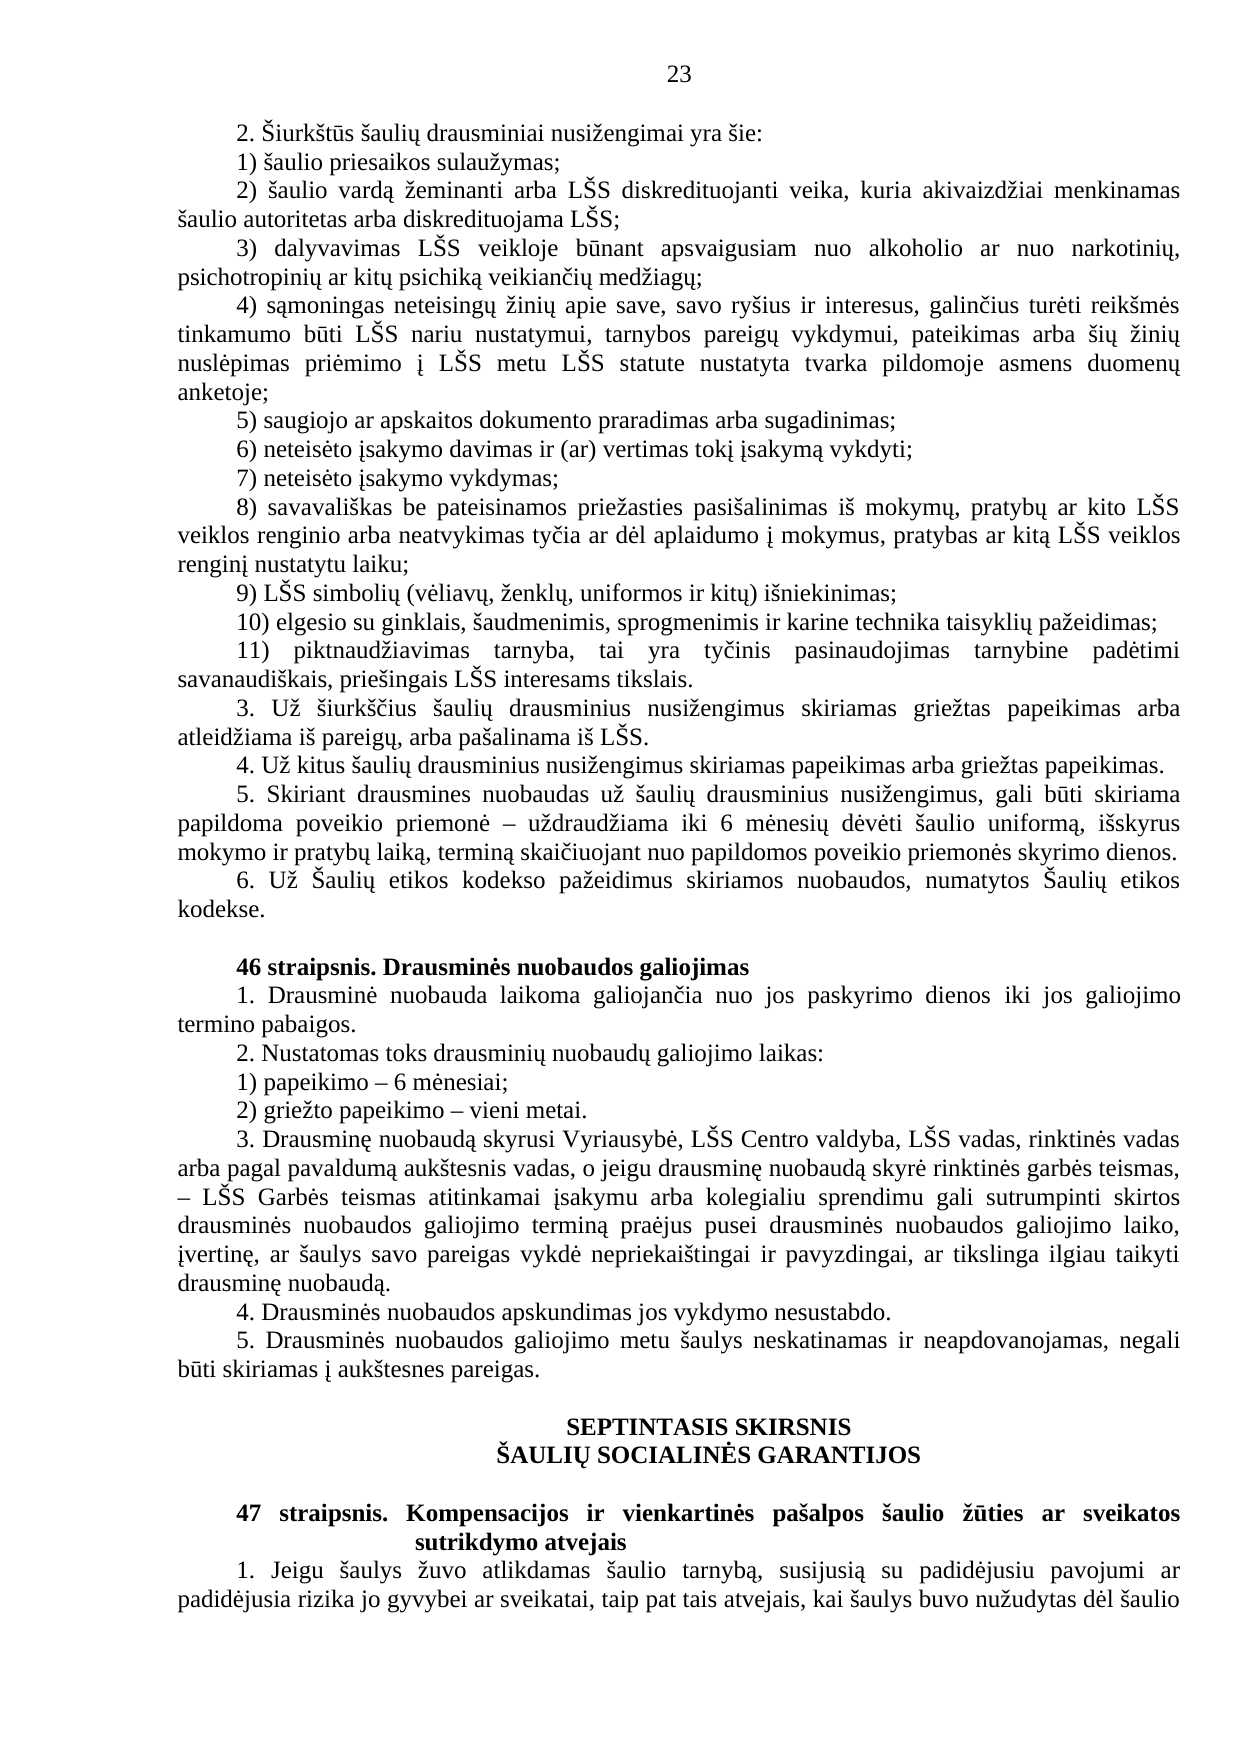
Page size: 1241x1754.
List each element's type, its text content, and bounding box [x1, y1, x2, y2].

text 5. Drausminės nuobaudos galiojimo metu šaulys neskatinamas ir neapdovanojamas, negali būti skiriamas į aukštesnes pareigas. [177, 1326, 1181, 1383]
text 5. Skiriant drausmines nuobaudas už šaulių drausminius nusižengimus, gali būti skiriama papildoma poveikio priemonė – uždraudžiama iki 6 mėnesių dėvėti šaulio uniformą, išskyrus mokymo ir pratybų laiką, terminą skaičiuojant nuo papildomos poveikio priemonės skyrimo dienos. [177, 779, 1181, 866]
text SEPTINTASIS SKIRSNIS [177, 1412, 1181, 1441]
text 8) savavališkas be pateisinamos priežasties pasišalinimas iš mokymų, pratybų ar kito LŠS veiklos renginio arba neatvykimas tyčia ar dėl aplaidumo į mokymus, pratybas ar kitą LŠS veiklos renginį nustatytu laiku; [177, 492, 1181, 578]
text 9) LŠS simbolių (vėliavų, ženklų, uniformos ir kitų) išniekinimas; [177, 578, 1181, 607]
text 7) neteisėto įsakymo vykdymas; [177, 463, 1181, 492]
text 2) griežto papeikimo – vieni metai. [177, 1096, 1181, 1124]
text 47 straipsnis. Kompensacijos ir vienkartinės pašalpos šaulio žūties ar sveikatos sutrikdymo atvejais [236, 1498, 1181, 1556]
text 10) elgesio su ginklais, šaudmenimis, sprogmenimis ir karine technika taisyklių pažeidimas; [177, 607, 1181, 636]
text 2) šaulio vardą žeminanti arba LŠS diskredituojanti veika, kuria akivaizdžiai menkinamas šaulio autoritetas arba diskredituojama LŠS; [177, 176, 1181, 233]
text 1) šaulio priesaikos sulaužymas; [177, 147, 1181, 176]
text 6. Už Šaulių etikos kodekso pažeidimus skiriamos nuobaudos, numatytos Šaulių etikos kodekse. [177, 866, 1181, 923]
text 3. Drausminę nuobaudą skyrusi Vyriausybė, LŠS Centro valdyba, LŠS vadas, rinktinės vadas arba pagal pavaldumą aukštesnis vadas, o jeigu drausminę nuobaudą skyrė rinktinės garbės teismas, – LŠS Garbės teismas atitinkamai įsakymu arba kolegialiu sprendimu gali sutrumpinti skirtos drausminės nuobaudos galiojimo terminą praėjus pusei drausminės nuobaudos galiojimo laiko, įvertinę, ar šaulys savo pareigas vykdė nepriekaištingai ir pavyzdingai, ar tikslinga ilgiau taikyti drausminę nuobaudą. [177, 1124, 1181, 1297]
text 4. Drausminės nuobaudos apskundimas jos vykdymo nesustabdo. [177, 1297, 1181, 1326]
text 1) papeikimo – 6 mėnesiai; [177, 1067, 1181, 1096]
text 1. Drausminė nuobauda laikoma galiojančia nuo jos paskyrimo dienos iki jos galiojimo termino pabaigos. [177, 981, 1181, 1038]
text 6) neteisėto įsakymo davimas ir (ar) vertimas tokį įsakymą vykdyti; [177, 434, 1181, 463]
text 2. Nustatomas toks drausminių nuobaudų galiojimo laikas: [177, 1038, 1181, 1067]
text 46 straipsnis. Drausminės nuobaudos galiojimas [177, 952, 1181, 981]
text 5) saugiojo ar apskaitos dokumento praradimas arba sugadinimas; [177, 406, 1181, 434]
text ŠAULIŲ SOCIALINĖS GARANTIJOS [177, 1441, 1181, 1469]
text 11) piktnaudžiavimas tarnyba, tai yra tyčinis pasinaudojimas tarnybine padėtimi savanaudiškais, priešingais LŠS interesams tikslais. [177, 636, 1181, 693]
text 2. Šiurkštūs šaulių drausminiai nusižengimai yra šie: [177, 118, 1181, 147]
text 4. Už kitus šaulių drausminius nusižengimus skiriamas papeikimas arba griežtas papeikimas. [177, 751, 1181, 779]
text 3) dalyvavimas LŠS veikloje būnant apsvaigusiam nuo alkoholio ar nuo narkotinių, psichotropinių ar kitų psichiką veikiančių medžiagų; [177, 233, 1181, 291]
text 1. Jeigu šaulys žuvo atlikdamas šaulio tarnybą, susijusią su padidėjusiu pavojumi ar padidėjusia rizika jo gyvybei ar sveikatai, taip pat tais atvejais, kai šaulys buvo nužudytas dėl šaulio [177, 1556, 1181, 1613]
text 3. Už šiurkščius šaulių drausminius nusižengimus skiriamas griežtas papeikimas arba atleidžiama iš pareigų, arba pašalinama iš LŠS. [177, 693, 1181, 751]
text 4) sąmoningas neteisingų žinių apie save, savo ryšius ir interesus, galinčius turėti reikšmės tinkamumo būti LŠS nariu nustatymui, tarnybos pareigų vykdymui, pateikimas arba šių žinių nuslėpimas priėmimo į LŠS metu LŠS statute nustatyta tvarka pildomoje asmens duomenų anketoje; [177, 291, 1181, 406]
